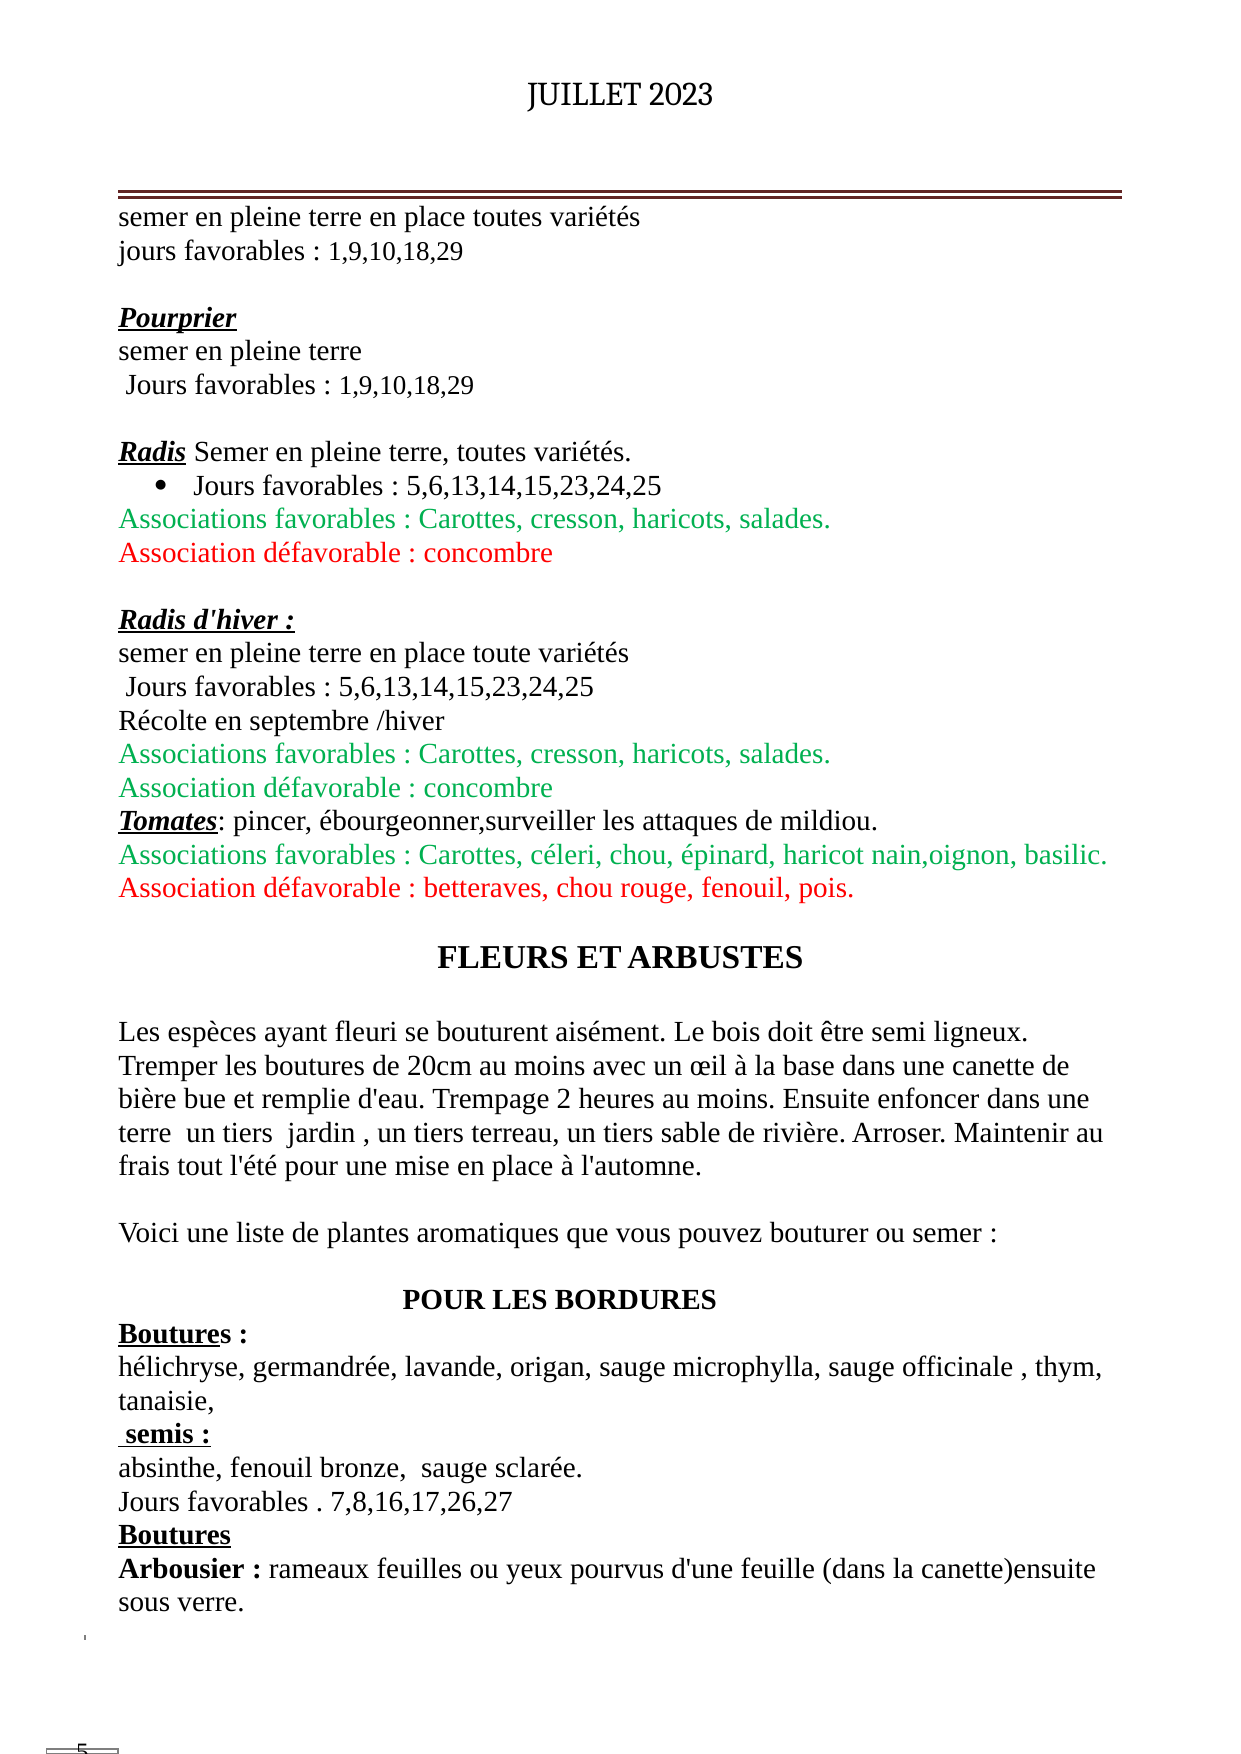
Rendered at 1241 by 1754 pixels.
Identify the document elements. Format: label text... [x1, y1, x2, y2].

text Radis d'hiver : [118, 602, 1122, 636]
text semis : [118, 1417, 1122, 1450]
text Association défavorable : concombre [118, 535, 1122, 568]
text POUR LES BORDURES [118, 1282, 1122, 1316]
text Récolte en septembre /hiver [118, 703, 1122, 736]
list Jours favorables : 5,6,13,14,15,23,24,25 [156, 468, 1122, 501]
text absinthe, fenouil bronze, sauge sclarée. [118, 1450, 1122, 1484]
text jours favorables : 1,9,10,18,29 [118, 233, 1122, 266]
text hélichryse, germandrée, lavande, origan, sauge microphylla, sauge officinale , thym, tanaisie, [118, 1349, 1122, 1417]
text Radis Semer en pleine terre, toutes variétés. [118, 434, 1122, 468]
text Associations favorables : Carottes, cresson, haricots, salades. [118, 736, 1122, 770]
text Les espèces ayant fleuri se bouturent aisément. Le bois doit être semi ligneux. [118, 1014, 1122, 1048]
text Jours favorables . 7,8,16,17,26,27 [118, 1484, 1122, 1517]
text Tomates: pincer, ébourgeonner,surveiller les attaques de mildiou. [118, 803, 1122, 837]
text Associations favorables : Carottes, cresson, haricots, salades. [118, 501, 1122, 535]
text Pourprier [118, 300, 1122, 333]
text semer en pleine terre [118, 333, 1122, 367]
text Arbousier : rameaux feuilles ou yeux pourvus d'une feuille (dans la canette)ensuite sous verre. [118, 1551, 1122, 1618]
text Boutures [118, 1517, 1122, 1551]
text semer en pleine terre en place toutes variétés [118, 199, 1122, 233]
text semer en pleine terre en place toute variétés [118, 636, 1122, 669]
text Association défavorable : concombre [118, 770, 1122, 803]
text Voici une liste de plantes aromatiques que vous pouvez bouturer ou semer : [118, 1215, 1122, 1249]
text Association défavorable : betteraves, chou rouge, fenouil, pois. [118, 870, 1122, 904]
text Tremper les boutures de 20cm au moins avec un œil à la base dans une canette de bière bue et remplie d'eau. Trempage 2 heures au moins. Ensuite enfoncer dans une terre un tiers jardin , un tiers terreau, un tiers sable de rivière. Arroser. Maintenir au frais tout l'été pour une mise en place à l'automne. [118, 1048, 1122, 1182]
text Jours favorables : 1,9,10,18,29 [118, 367, 1122, 401]
text Boutures : [118, 1316, 1122, 1349]
text Associations favorables : Carottes, céleri, chou, épinard, haricot nain,oignon, basilic. [118, 837, 1122, 870]
text Jours favorables : 5,6,13,14,15,23,24,25 [118, 669, 1122, 703]
text FLEURS ET ARBUSTES [118, 937, 1122, 976]
